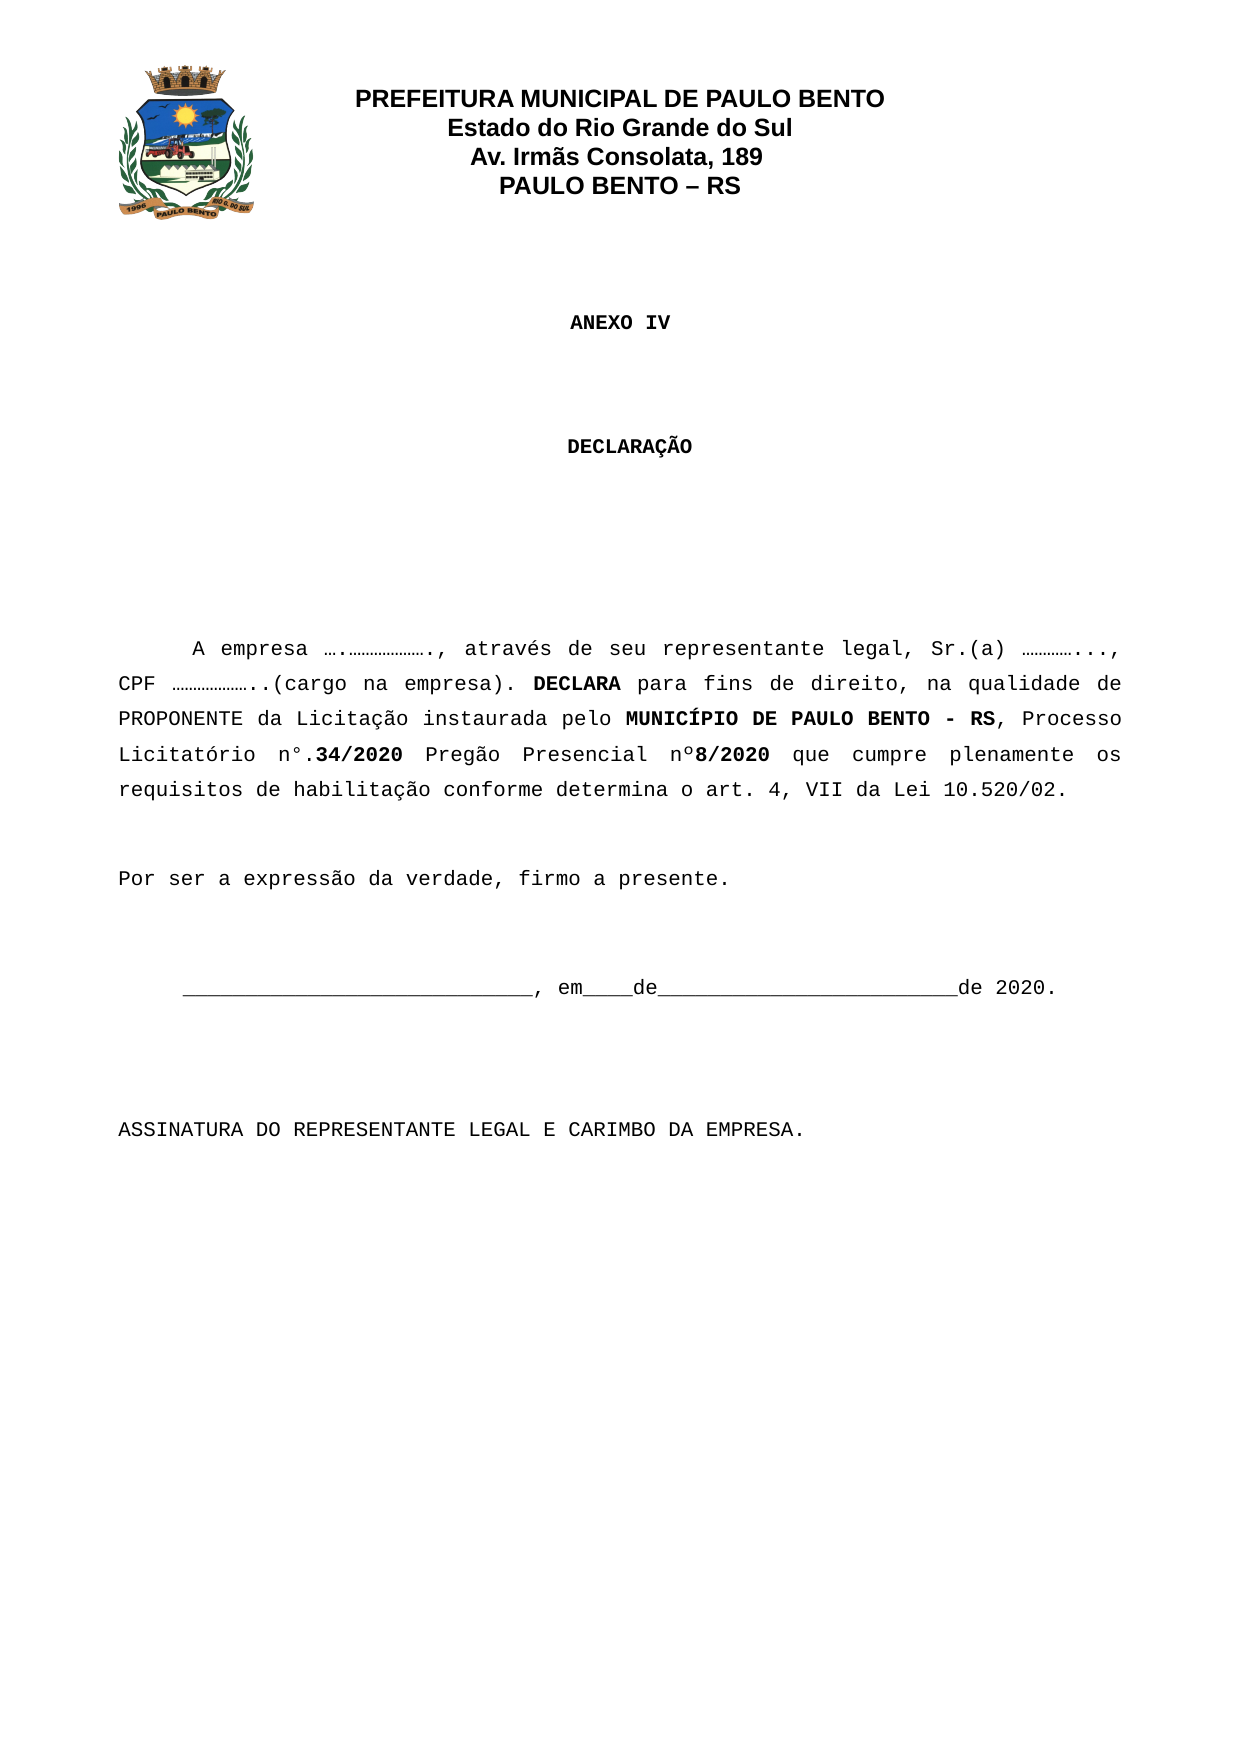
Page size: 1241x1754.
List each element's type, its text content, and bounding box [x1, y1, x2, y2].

text ANEXO IV [118, 312, 1122, 336]
text ____________________________, em____de________________________de 2020. [118, 977, 1122, 1001]
text DECLARAÇÃO [118, 431, 1122, 460]
text A empresa ….………………., através de seu representante legal, Sr.(a) …………..., CPF ………………..(cargo na empresa). DECLARA para fins de direito, na qualidade de PROPONENTE da Licitação instaurada pelo MUNICÍPIO DE PAULO BENTO - RS, Processo Licitatório n°.34/2020 Pregão Presencial nº8/2020 que cumpre plenamente os requisitos de habilitação conforme determina o art. 4, VII da Lei 10.520/02. [118, 638, 1122, 803]
text Por ser a expressão da verdade, firmo a presente. [118, 868, 1122, 892]
picture [118, 65, 254, 220]
text ASSINATURA DO REPRESENTANTE LEGAL E CARIMBO DA EMPRESA. [118, 1119, 1122, 1142]
